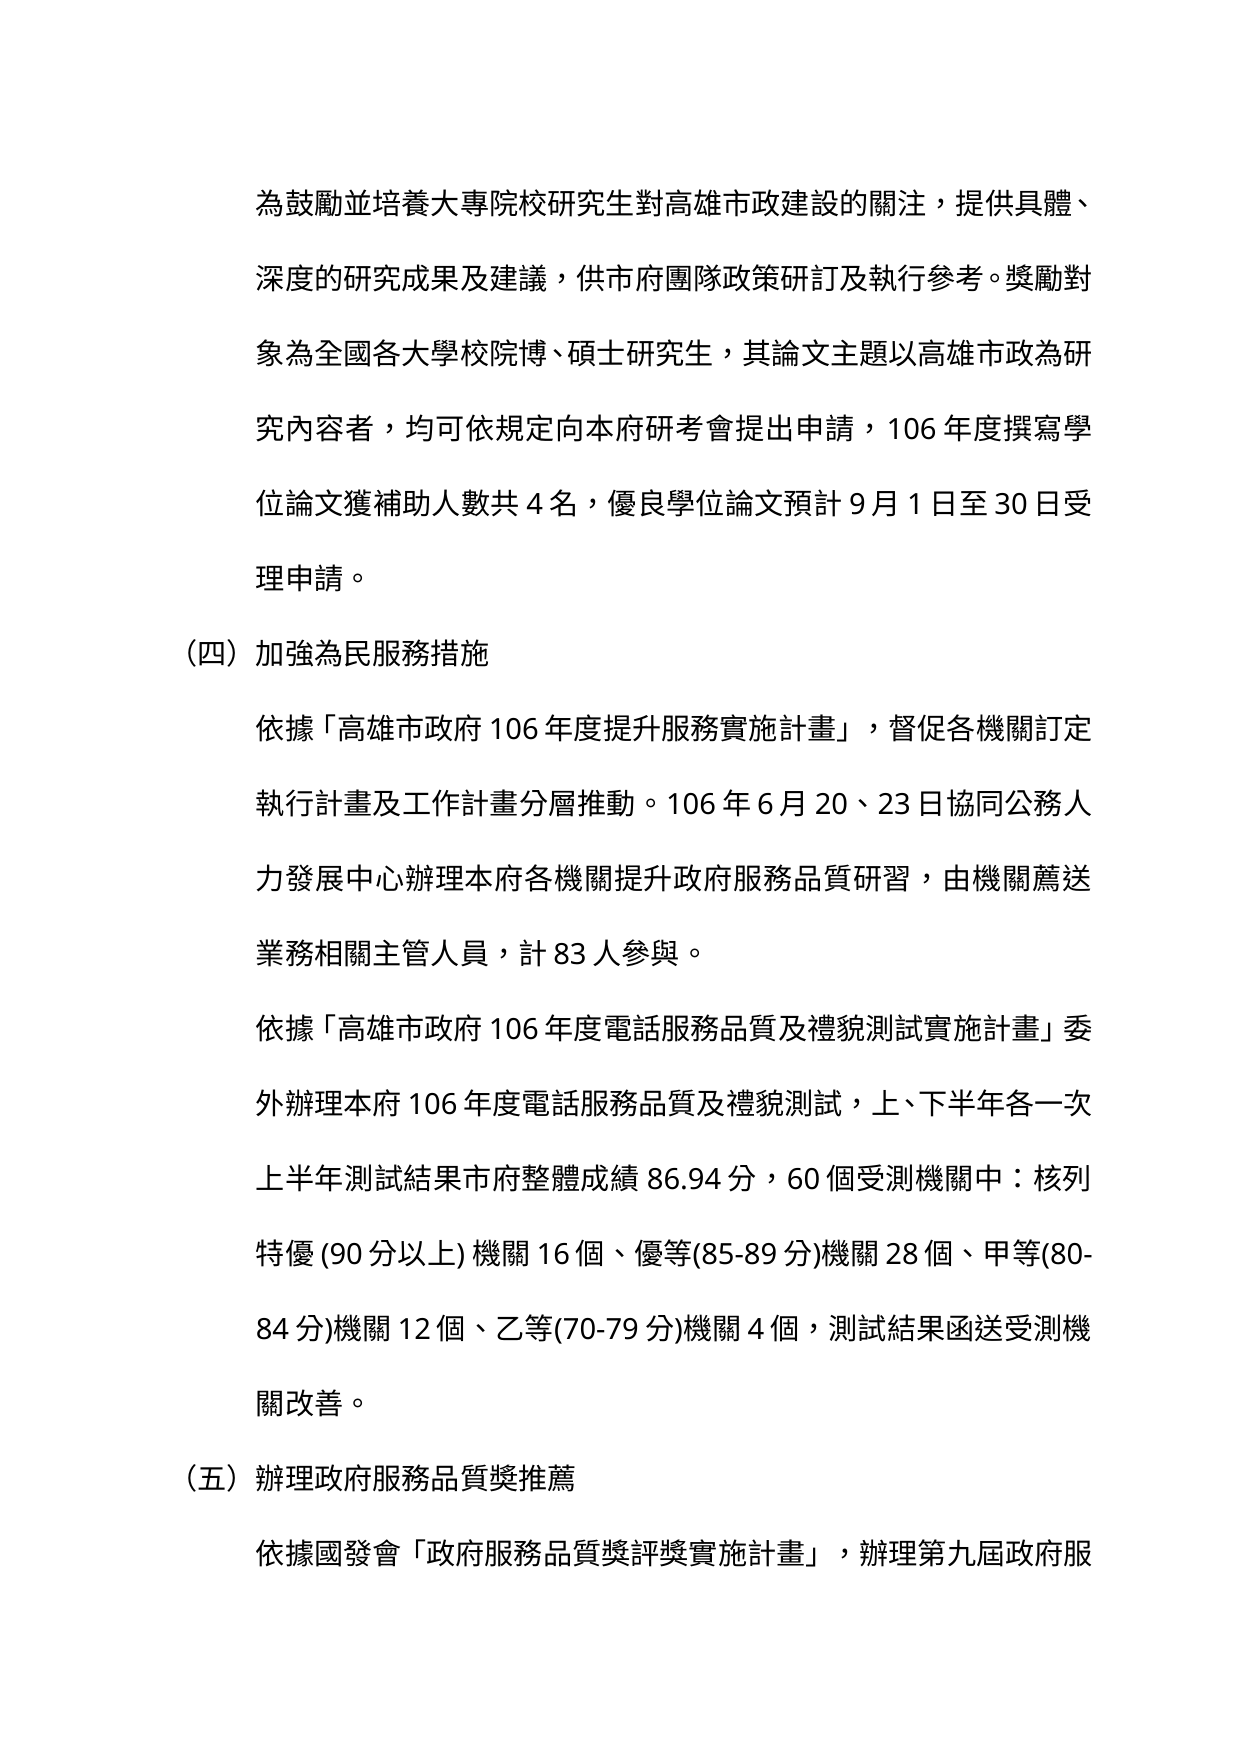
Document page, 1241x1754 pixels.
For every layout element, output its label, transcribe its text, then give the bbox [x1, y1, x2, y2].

text （四）加強為民服務措施 依據「高雄市政府106年度提升服務實施計畫」，督促各機關訂定執行計畫及工作計畫分層推動。106年6月20、23日協同公務人力發展中心辦理本府各機關提升政府服務品質研習，由機關薦送業務相關主管人員，計83人參與。 依據「高雄市政府106年度電話服務品質及禮貌測試實施計畫」委外辦理本府106年度電話服務品質及禮貌測試，上、下半年各一次。上半年測試結果市府整體成績86.94分，60個受測機關中：核列特優 (90分以上) 機關16個、優等(85-89分)機關28個、甲等(80-84分)機關12個、乙等(70-79分)機關4個，測試結果函送受測機關改善。 [168, 614, 1092, 1439]
text （三）市政建設學位論文獎補助 為鼓勵並培養大專院校研究生對高雄市政建設的關注，提供具體、深度的研究成果及建議，供市府團隊政策研訂及執行參考。獎勵對象為全國各大學校院博、碩士研究生，其論文主題以高雄市政為研究內容者，均可依規定向本府研考會提出申請，106年度撰寫學位論文獲補助人數共4名，優良學位論文預計9月1日至30日受理申請。 [168, 164, 1092, 614]
text （五）辦理政府服務品質奬推薦 依據國發會「政府服務品質獎評獎實施計畫」，辦理第九屆政府服務品質獎參獎機關輔導及推薦作業。本府已於106年1月20日提報路竹地政事務所、勞工局博愛職業技能訓練中心、農業局、教育局、都市發展局、民政局等6個機關參獎。國發會於106年5月26日公布得獎名單：第九屆政府服務品質獎本府由教育局榮獲服務規劃機關獎項、勞工局博愛職業訓練中心榮獲第一線服務機關獎、農業局與路竹地政所榮獲入圍獎。 [168, 1439, 1092, 1589]
